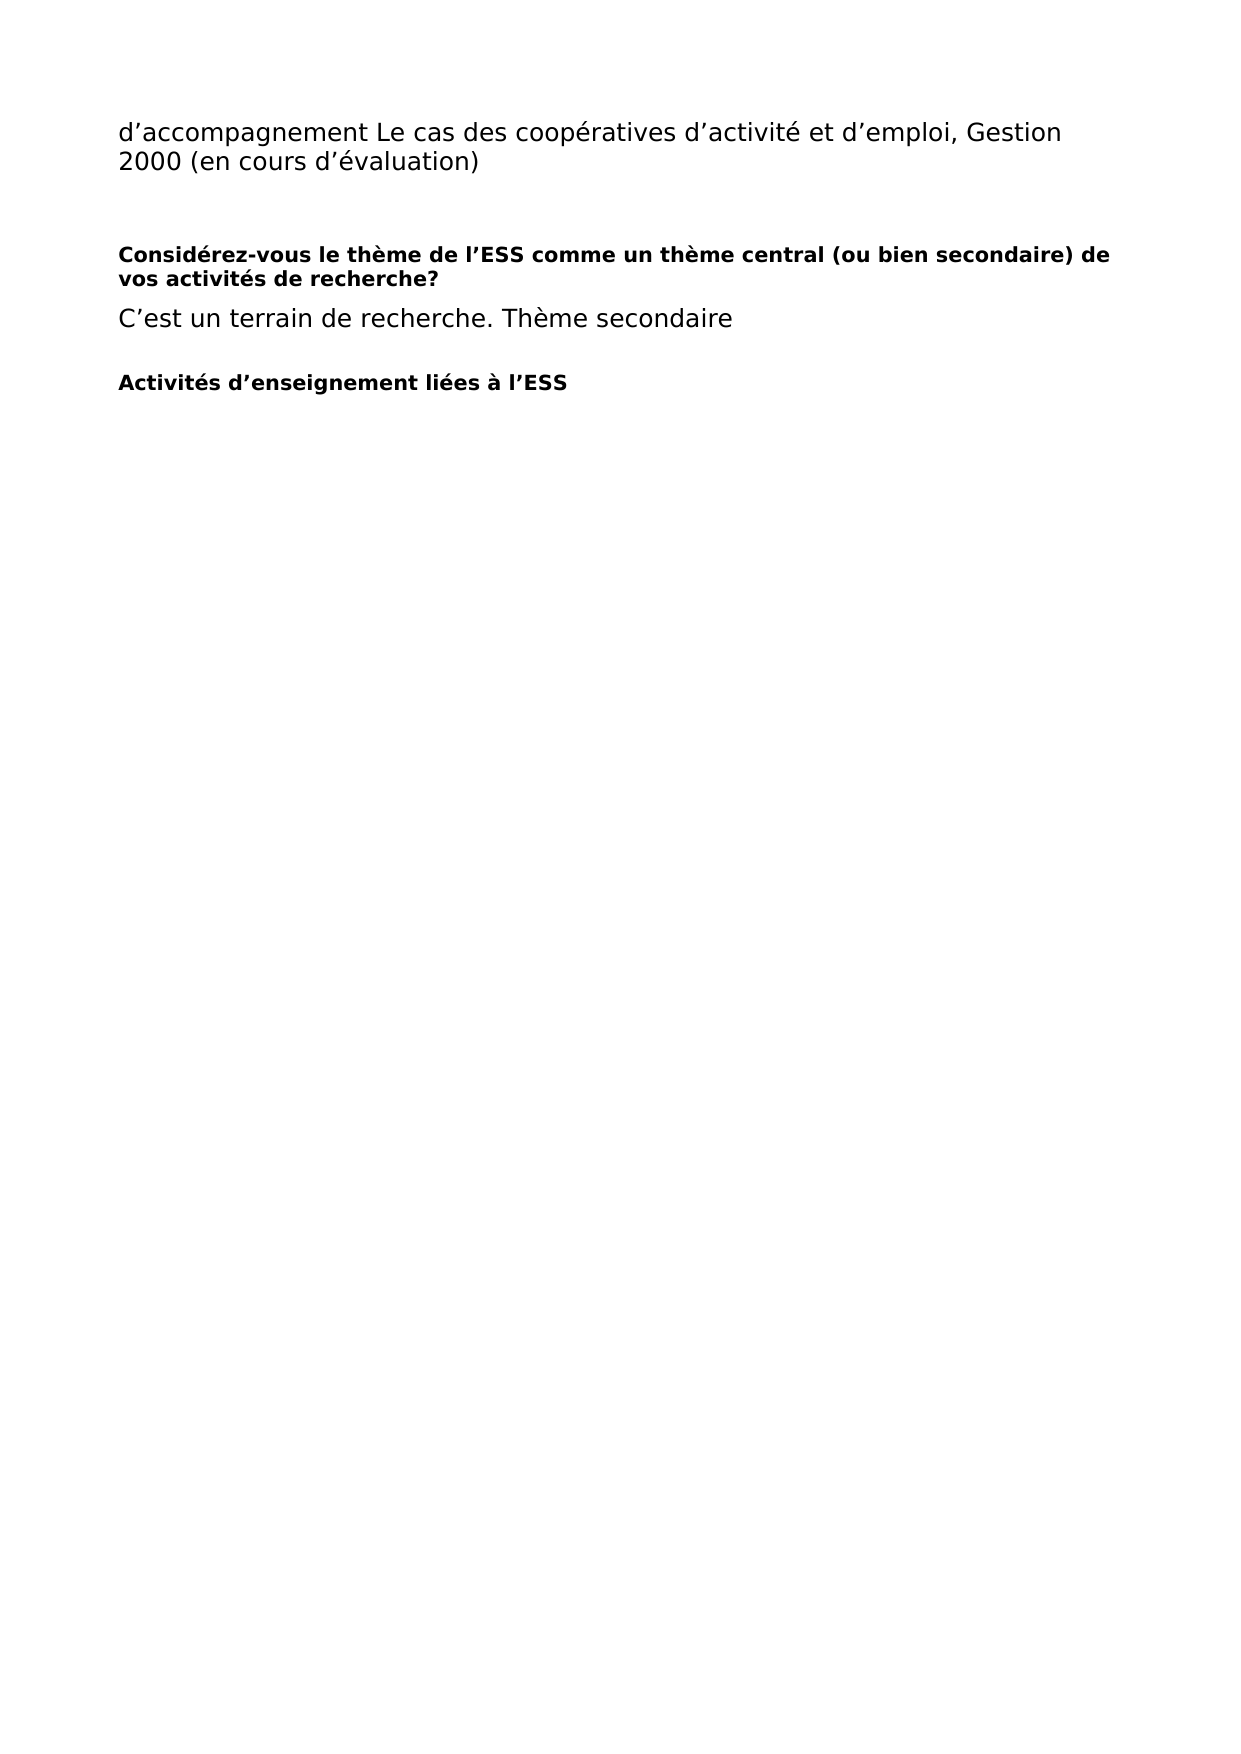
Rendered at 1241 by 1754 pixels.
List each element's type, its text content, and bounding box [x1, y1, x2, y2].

subtitle Activités d’enseignement liées à l’ESS [118, 371, 1122, 395]
text C’est un terrain de recherche. Thème secondaire [118, 304, 1122, 333]
subtitle Considérez-vous le thème de l’ESS comme un thème central (ou bien secondaire) de vos activités de recherche? [118, 243, 1122, 292]
text d’accompagnement Le cas des coopératives d’activité et d’emploi, Gestion 2000 (en cours d’évaluation) [118, 118, 1122, 206]
